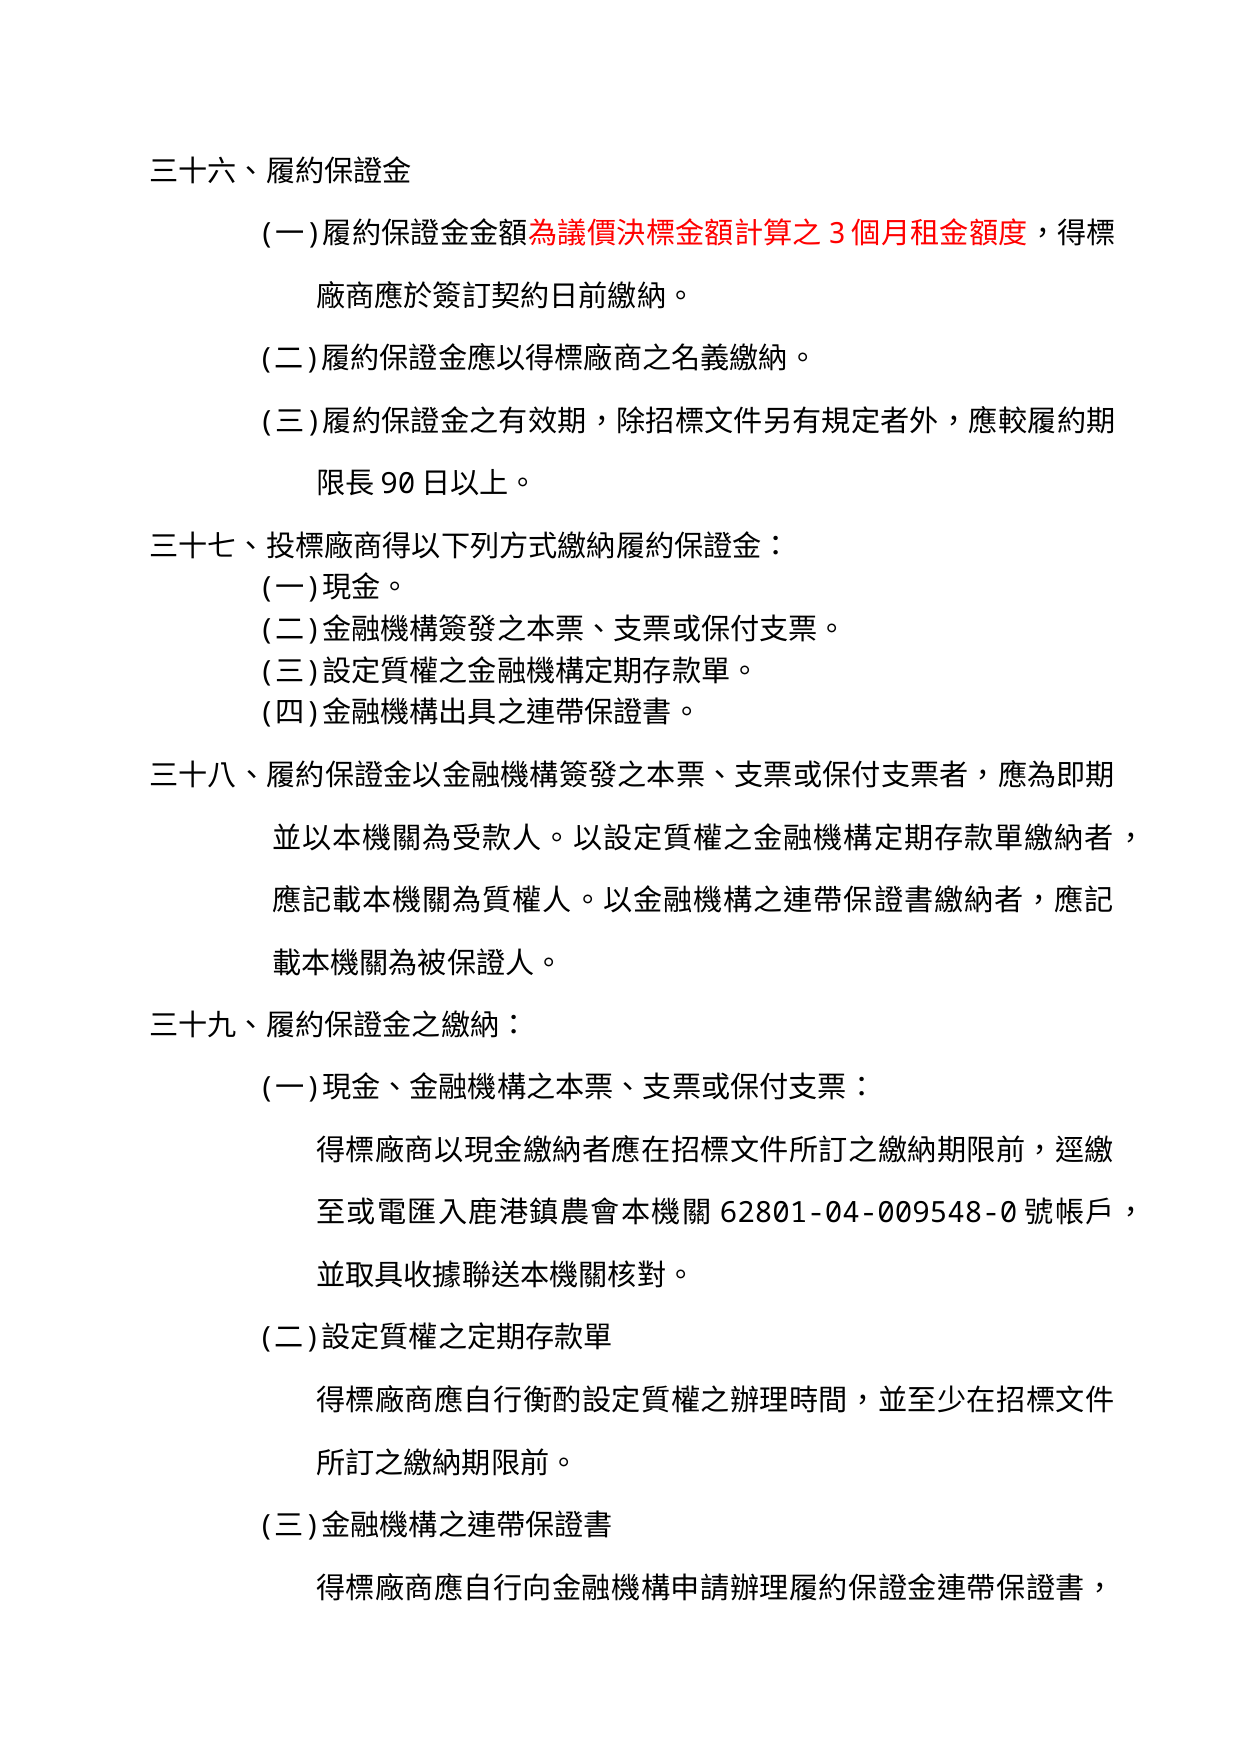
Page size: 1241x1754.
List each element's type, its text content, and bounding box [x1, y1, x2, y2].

text 得標廠商應自行向金融機構申請辦理履約保證金連帶保證書， [316, 1544, 1116, 1606]
text (三)設定質權之金融機構定期存款單。 [258, 648, 1116, 689]
text (二)履約保證金應以得標廠商之名義繳納。 [257, 314, 1116, 377]
text (一)現金、金融機構之本票、支票或保付支票： [258, 1044, 1116, 1106]
text (二)設定質權之定期存款單 [257, 1294, 1116, 1356]
text 得標廠商應自行衡酌設定質權之辦理時間，並至少在招標文件所訂之繳納期限前。 [316, 1356, 1116, 1481]
text 三十八、履約保證金以金融機構簽發之本票、支票或保付支票者，應為即期並以本機關為受款人。以設定質權之金融機構定期存款單繳納者，應記載本機關為質權人。以金融機構之連帶保證書繳納者，應記載本機關為被保證人。 [149, 731, 1116, 981]
text 三十九、履約保證金之繳納： [149, 981, 1116, 1044]
text (二)金融機構簽發之本票、支票或保付支票。 [258, 606, 1116, 648]
text (三)金融機構之連帶保證書 [257, 1481, 1116, 1544]
text (一)現金。 [258, 564, 1116, 606]
text 三十七、投標廠商得以下列方式繳納履約保證金： [149, 502, 1116, 564]
text (一)履約保證金金額為議價決標金額計算之3個月租金額度，得標廠商應於簽訂契約日前繳納。 [258, 189, 1116, 314]
text 得標廠商以現金繳納者應在招標文件所訂之繳納期限前，逕繳至或電匯入鹿港鎮農會本機關62801-04-009548-0號帳戶，並取具收據聯送本機關核對。 [316, 1106, 1116, 1294]
text (四)金融機構出具之連帶保證書。 [258, 689, 1116, 731]
text (三)履約保證金之有效期，除招標文件另有規定者外，應較履約期限長90日以上。 [258, 377, 1116, 502]
text 三十六、履約保證金 [149, 127, 1116, 189]
